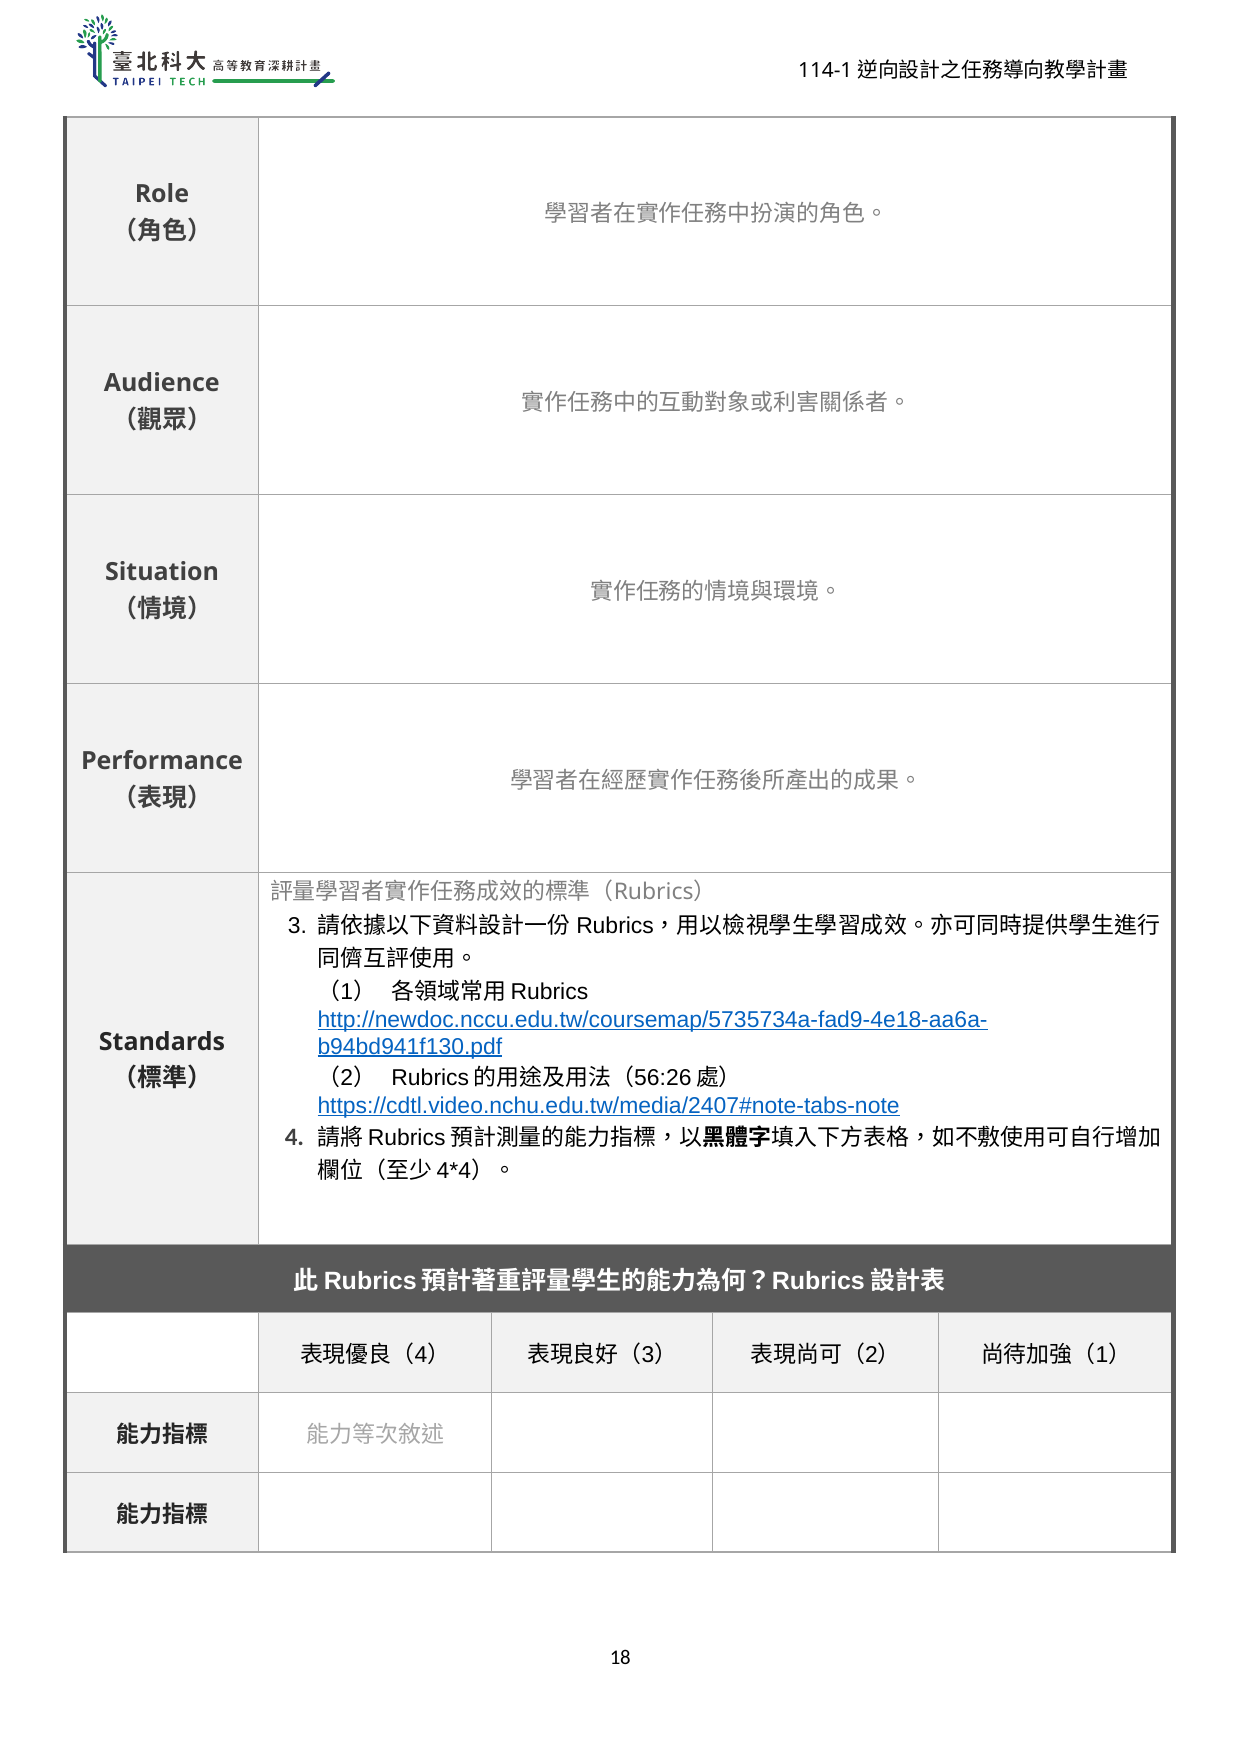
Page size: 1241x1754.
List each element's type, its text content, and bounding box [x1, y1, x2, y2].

table_cell Situation （情境） [67, 495, 258, 683]
table_cell 評量學習者實作任務成效的標準（Rubrics） 請依據以下資料設計一份Rubrics，用以檢視學生學習成效。亦可同時提供學生進行同儕互評使用。 各領域常用Rubrics http://newdoc.nccu.edu.tw/coursemap/5735734a-fad9-4e18-aa6a-b94bd941f130.pdf Rubrics的用途及用法（56:26處） https://cdtl.video.nchu.edu.tw/media/2407#note-tabs-note 請將Rubrics預計測量的能力指標，以黑體字填入下方表格，如不敷使用可自行增加欄位（至少4*4）。 [259, 873, 1171, 1244]
table_cell 表現優良（4） [259, 1313, 491, 1392]
table_cell 此Rubrics預計著重評量學生的能力為何？Rubrics設計表 [67, 1245, 1171, 1312]
table_cell [67, 1313, 258, 1392]
table_cell 實作任務的情境與環境。 [259, 495, 1171, 683]
table_cell [492, 1473, 712, 1551]
table_cell [259, 1473, 491, 1551]
table_cell [939, 1393, 1171, 1472]
table_cell 表現良好（3） [492, 1313, 712, 1392]
table_cell Standards（標準） [67, 873, 258, 1244]
table_cell [492, 1393, 712, 1472]
table_cell Performance（表現） [67, 684, 258, 872]
table_cell 能力指標 [67, 1393, 258, 1472]
table_cell 能力指標 [67, 1473, 258, 1551]
table_cell [713, 1393, 938, 1472]
table_cell 學習者在經歷實作任務後所產出的成果。 [259, 684, 1171, 872]
table_cell [713, 1473, 938, 1551]
table_cell 表現尚可（2） [713, 1313, 938, 1392]
table_cell 學習者在實作任務中扮演的角色。 [259, 118, 1171, 305]
table_cell Audience （觀眾） [67, 306, 258, 494]
table_cell 能力等次敘述 [259, 1393, 491, 1472]
table_cell [939, 1473, 1171, 1551]
table_cell 尚待加強（1） [939, 1313, 1171, 1392]
table_cell Role （角色） [67, 118, 258, 305]
table_cell 實作任務中的互動對象或利害關係者。 [259, 306, 1171, 494]
